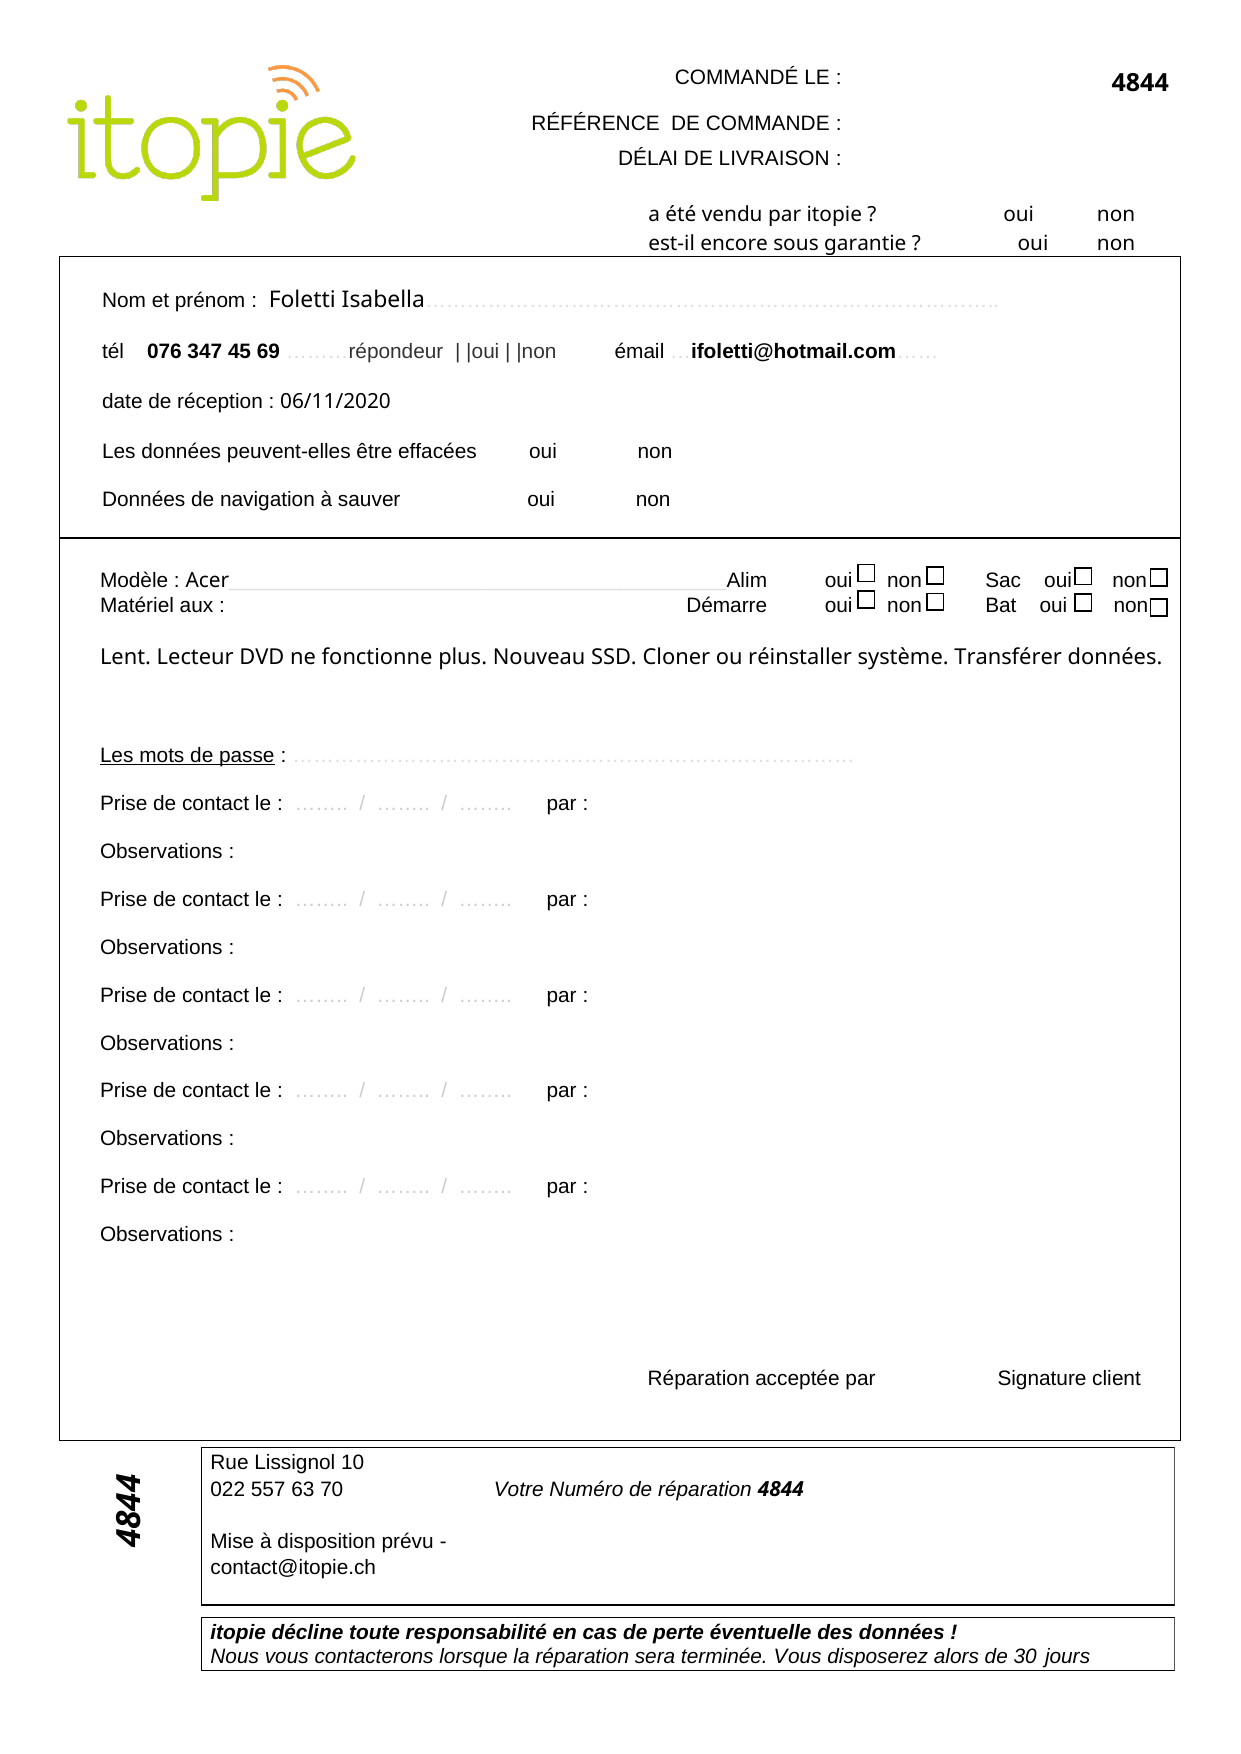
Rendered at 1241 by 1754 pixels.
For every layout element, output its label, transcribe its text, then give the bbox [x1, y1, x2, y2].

text Observations : [60, 1123, 1180, 1150]
text tél 076 347 45 69 ………répondeur | |oui | |non émail …ifoletti@hotmail.com…… [60, 335, 1180, 362]
text a été vendu par itopie ? oui non [59, 199, 1181, 228]
text date de réception : 06/11/2020 [60, 383, 1180, 415]
text Matériel aux : Démarre oui non Bat oui non [60, 590, 1180, 617]
text Prise de contact le : …….. / …….. / …….. par : [60, 883, 1180, 911]
text Données de navigation à sauver oui non [60, 484, 1180, 511]
text Observations : [60, 1219, 1180, 1246]
table_cell [847, 140, 1180, 175]
text Les mots de passe : ……………………………………………………………………… [60, 740, 1180, 767]
text Observations : [60, 931, 1180, 958]
text Les données peuvent-elles être effacées oui non [60, 436, 1180, 463]
picture [67, 65, 356, 201]
table_header 4844 [59, 1441, 195, 1677]
text Prise de contact le : …….. / …….. / …….. par : [60, 979, 1180, 1006]
text Lent. Lecteur DVD ne fonctionne plus. Nouveau SSD. Cloner ou réinstaller système. Transférer données. [60, 638, 1180, 671]
text Observations : [60, 1027, 1180, 1054]
table_cell [847, 105, 1180, 140]
text Observations : [60, 836, 1180, 863]
text Nom et prénom : Foletti Isabella……………………………………………………………………….. [60, 280, 1180, 314]
table_cell RÉFÉRENCE DE COMMANDE : [490, 105, 847, 140]
text Modèle : Acer Alim oui non Sac oui non [60, 562, 856, 590]
table_header 4844 [847, 59, 1180, 104]
text Modèle : Acer Alim oui non Sac oui non [948, 562, 1180, 590]
text Réparation acceptée par Signature client [60, 1363, 1180, 1390]
table_header Rue Lissignol 10 022 557 63 70 Votre Numéro de réparation 4844 Mise à disposition prévu - contact@itopie.ch [195, 1441, 1180, 1611]
table_cell DÉLAI DE LIVRAISON : [490, 140, 847, 175]
table_cell itopie décline toute responsabilité en cas de perte éventuelle des données ! Nous vous contacterons lorsque la réparation sera terminée. Vous disposerez alors de 30 jours [195, 1611, 1180, 1677]
text Prise de contact le : …….. / …….. / …….. par : [60, 1171, 1180, 1198]
text Prise de contact le : …….. / …….. / …….. par : [60, 788, 1180, 815]
table_header COMMANDÉ LE : [490, 59, 847, 104]
text Modèle : Acer Alim oui non Sac oui non [879, 562, 925, 590]
text est-il encore sous garantie ? oui non [59, 228, 1181, 256]
text Prise de contact le : …….. / …….. / …….. par : [60, 1075, 1180, 1102]
